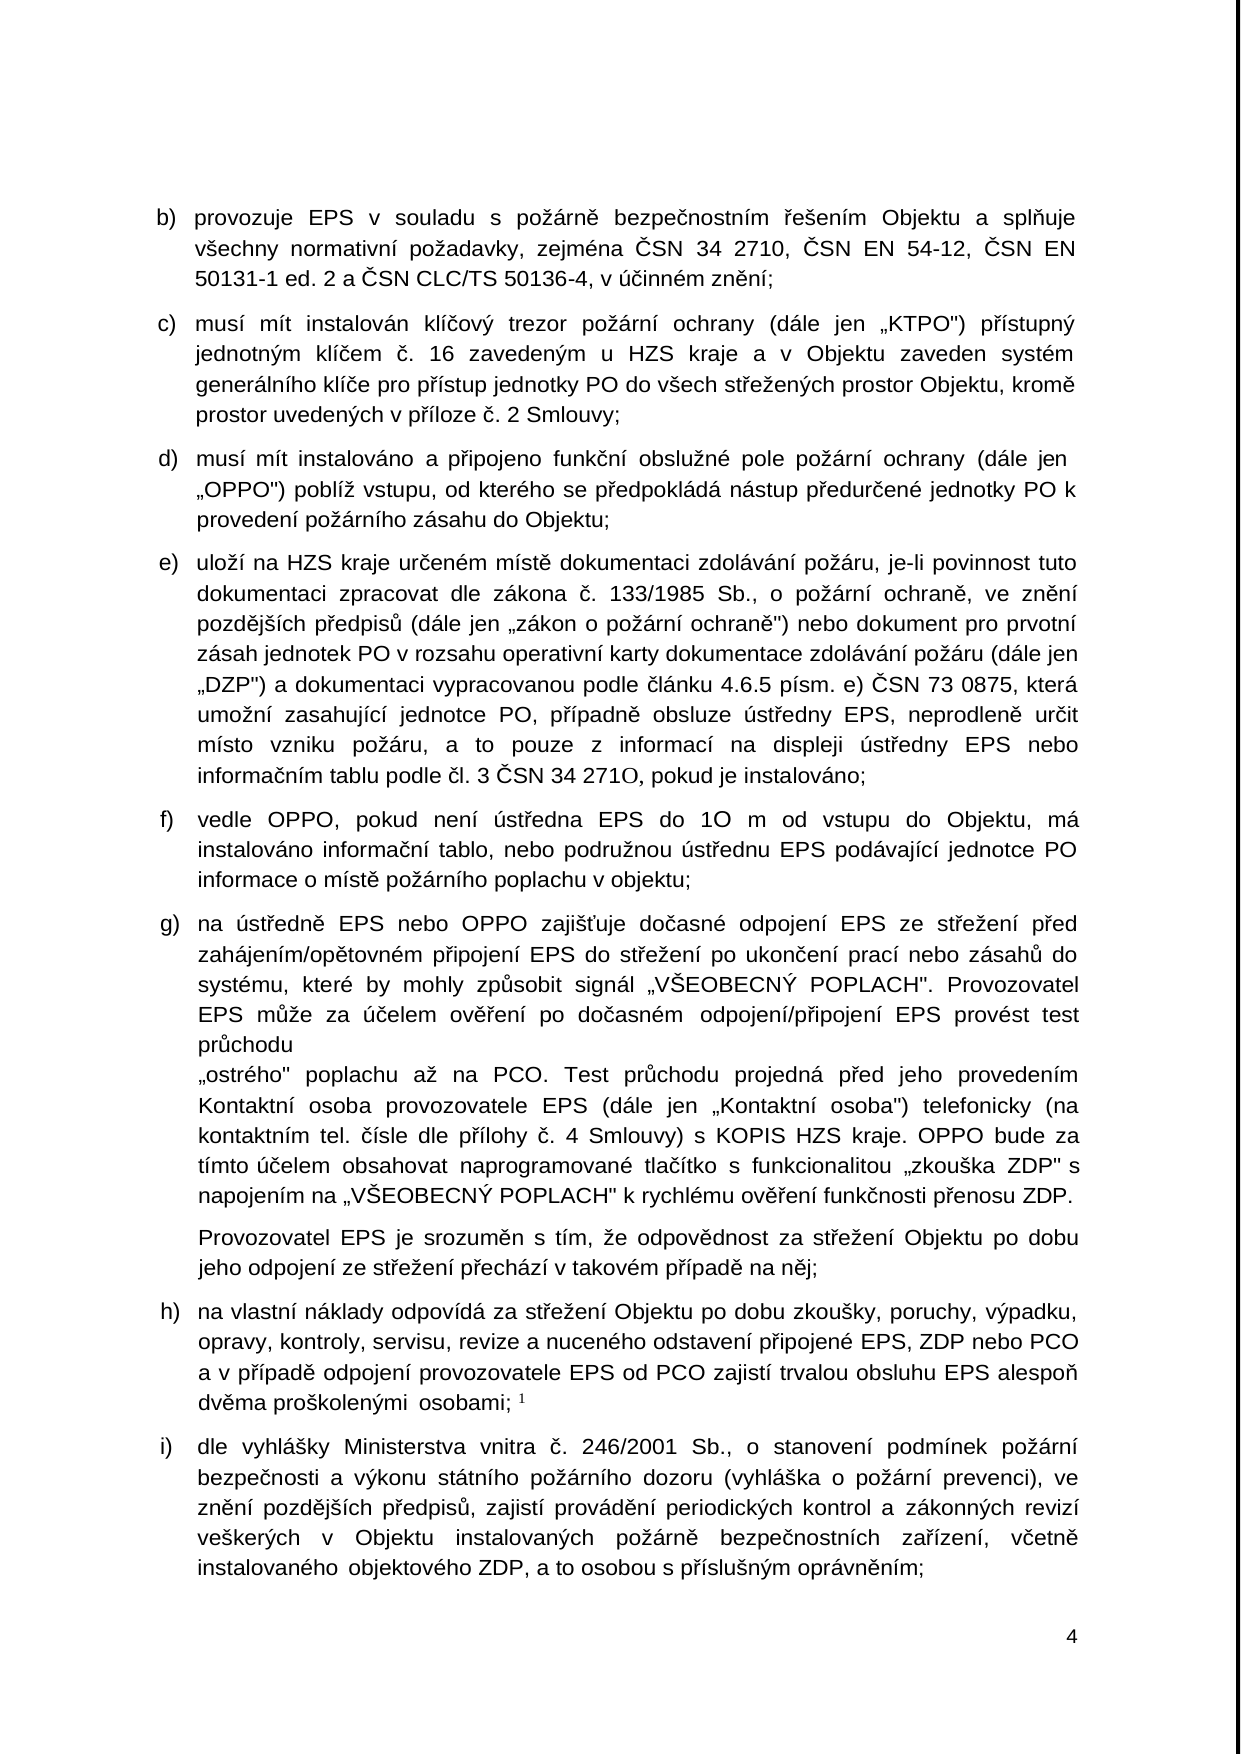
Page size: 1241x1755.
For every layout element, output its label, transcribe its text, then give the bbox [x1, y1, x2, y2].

text „DZP") a dokumentaci vypracovanou podle článku 4.6.5 písm. e) ČSN 73 0875, která umožní zasahující jednotce PO, případně obsluze ústředny EPS, neprodleně určit místo vzniku požáru, a to pouze z informací na displeji ústředny EPS nebo informačním tablu podle čl. 3 ČSN 34 271O, pokud je instalováno; [197, 672, 1078, 789]
list provozuje EPS v souladu s požárně bezpečnostním řešením Objektu a splňuje všechny normativní požadavky, zejména ČSN 34 2710, ČSN EN 54-12, ČSN EN 50131-1 ed. 2 a ČSN CLC/TS 50136-4, v účinném znění; [156, 204, 1076, 291]
list musí mít instalován klíčový trezor požární ochrany (dále jen „KTPO") přístupný jednotným klíčem č. 16 zavedeným u HZS kraje a v Objektu zaveden systém generálního klíče pro přístup jednotky PO do všech střežených prostor Objektu, kromě prostor uvedených v příloze č. 2 Smlouvy; [157, 310, 1076, 427]
list na vlastní náklady odpovídá za střežení Objektu po dobu zkoušky, poruchy, výpadku, opravy, kontroly, servisu, revize a nuceného odstavení připojené EPS, ZDP nebo PCO a v případě odpojení provozovatele EPS od PCO zajistí trvalou obsluhu EPS alespoň dvěma proškolenými osobami; 1 [160, 1298, 1079, 1415]
list musí mít instalováno a připojeno funkční obslužné pole požární ochrany (dále jen [158, 444, 1123, 471]
list dle vyhlášky Ministerstva vnitra č. 246/2001 Sb., o stanovení podmínek požární bezpečnosti a výkonu státního požárního dozoru (vyhláška o požární prevenci), ve znění pozdějších předpisů, zajistí provádění periodických kontrol a zákonných revizí veškerých v Objektu instalovaných požárně bezpečnostních zařízení, včetně instalovaného objektového ZDP, a to osobou s příslušným oprávněním; [160, 1433, 1080, 1580]
text Provozovatel EPS je srozuměn s tím, že odpovědnost za střežení Objektu po dobu jeho odpojení ze střežení přechází v takovém případě na něj; [198, 1225, 1079, 1281]
text „ostrého" poplachu až na PCO. Test průchodu projedná před jeho provedením Kontaktní osoba provozovatele EPS (dále jen „Kontaktní osoba") telefonicky (na kontaktním tel. čísle dle přílohy č. 4 Smlouvy) s KOPIS HZS kraje. OPPO bude za tímto účelem obsahovat naprogramované tlačítko s funkcionalitou „zkouška ZDP" s napojením na „VŠEOBECNÝ POPLACH" k rychlému ověření funkčnosti přenosu ZDP. [198, 1062, 1080, 1208]
list vedle OPPO, pokud není ústředna EPS do 1O m od vstupu do Objektu, má instalováno informační tablo, nebo podružnou ústřednu EPS podávající jednotce PO informace o místě požárního poplachu v objektu; [160, 806, 1079, 892]
list na ústředně EPS nebo OPPO zajišťuje dočasné odpojení EPS ze střežení před zahájením/opětovném připojení EPS do střežení po ukončení prací nebo zásahů do systému, které by mohly způsobit signál „VŠEOBECNÝ POPLACH". Provozovatel EPS může za účelem ověření po dočasném odpojení/připojení EPS provést test průchodu [160, 910, 1079, 1057]
text „OPPO") poblíž vstupu, od kterého se předpokládá nástup předurčené jednotky PO k provedení požárního zásahu do Objektu; [196, 477, 1078, 532]
list uloží na HZS kraje určeném místě dokumentaci zdolávání požáru, je-li povinnost tuto dokumentaci zpracovat dle zákona č. 133/1985 Sb., o požární ochraně, ve znění pozdějších předpisů (dále jen „zákon o požární ochraně") nebo dokument pro prvotní zásah jednotek PO v rozsahu operativní karty dokumentace zdolávání požáru (dále jen [159, 549, 1078, 666]
